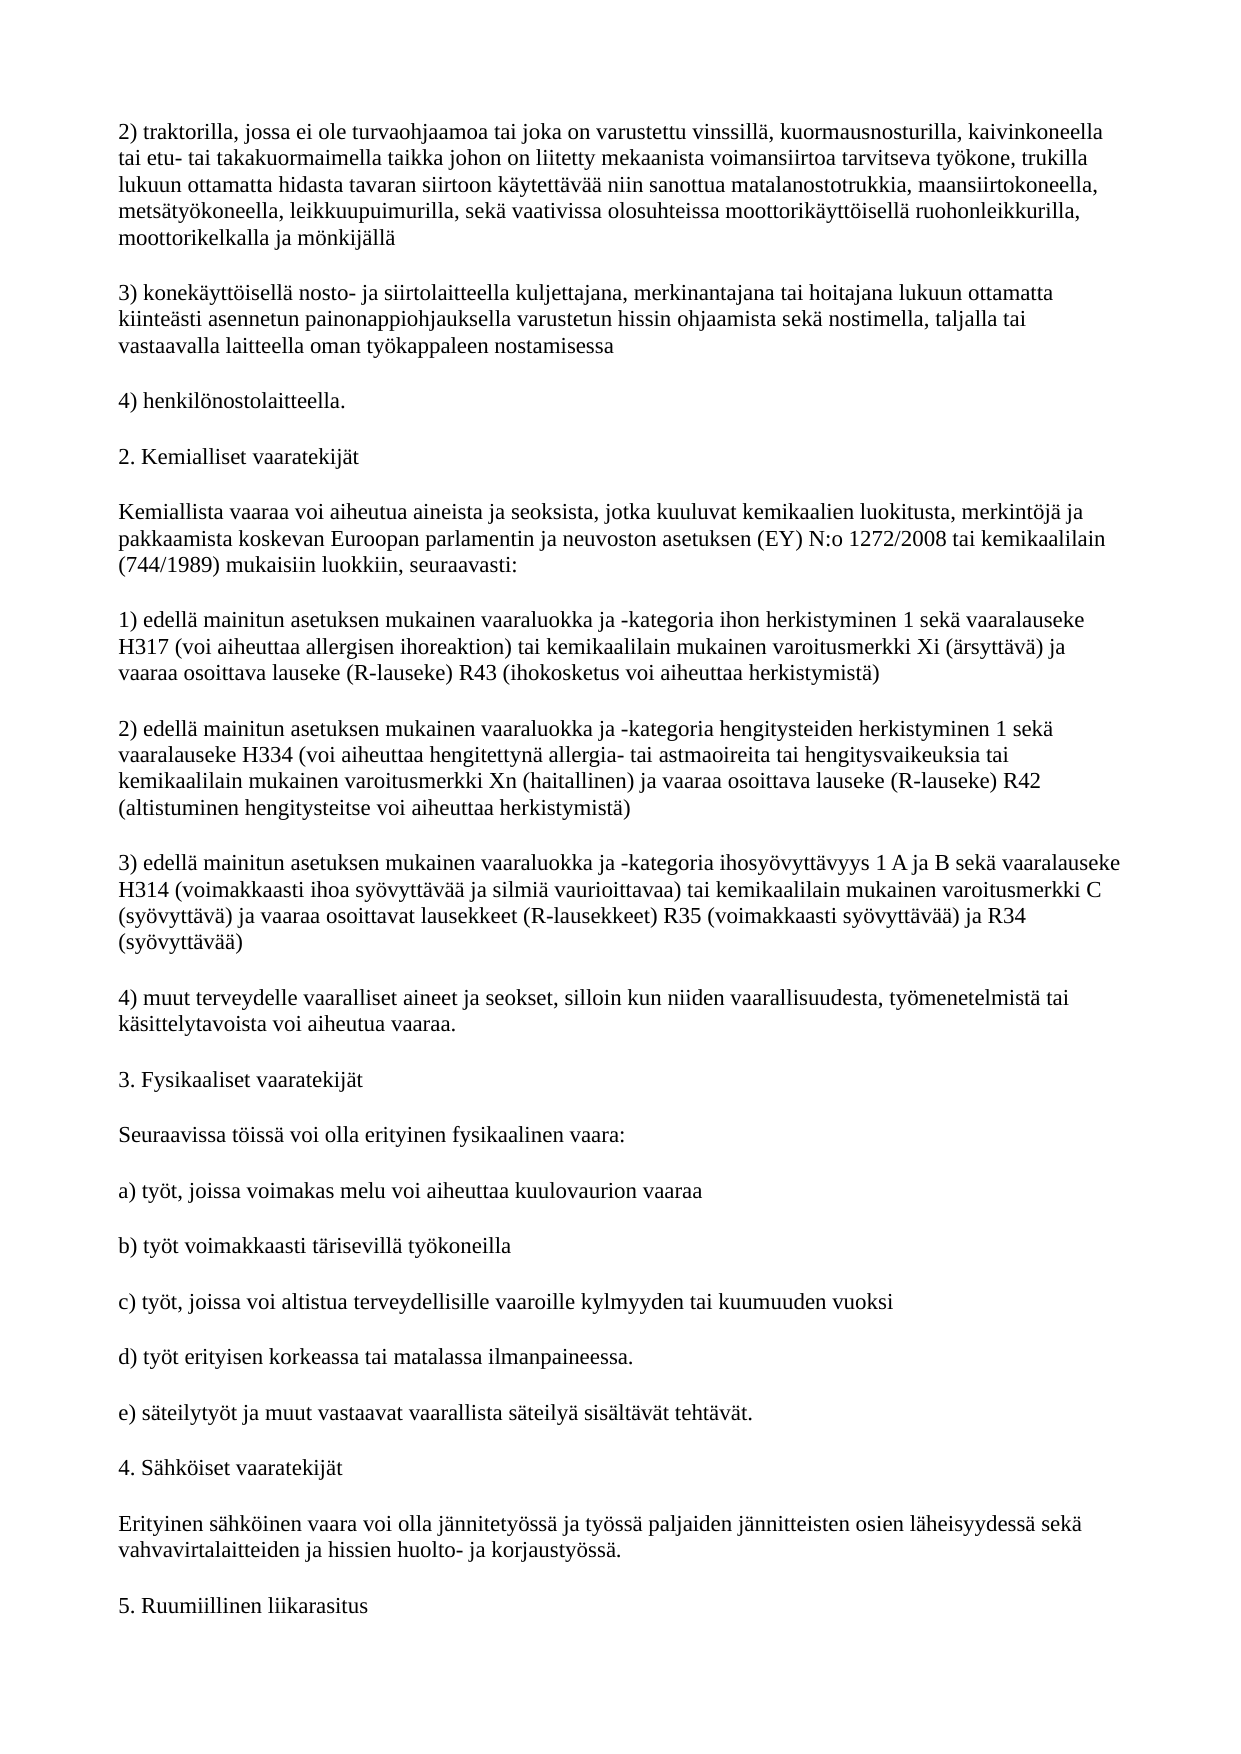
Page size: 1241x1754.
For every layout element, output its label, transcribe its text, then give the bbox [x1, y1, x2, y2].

text Seuraavissa töissä voi olla erityinen fysikaalinen vaara: [118, 1121, 1122, 1148]
text 1) edellä mainitun asetuksen mukainen vaaraluokka ja -kategoria ihon herkistyminen 1 sekä vaaralauseke H317 (voi aiheuttaa allergisen ihoreaktion) tai kemikaalilain mukainen varoitusmerkki Xi (ärsyttävä) ja vaaraa osoittava lauseke (R-lauseke) R43 (ihokosketus voi aiheuttaa herkistymistä) [118, 607, 1122, 686]
text 3) edellä mainitun asetuksen mukainen vaaraluokka ja -kategoria ihosyövyttävyys 1 A ja B sekä vaaralauseke H314 (voimakkaasti ihoa syövyttävää ja silmiä vaurioittavaa) tai kemikaalilain mukainen varoitusmerkki C (syövyttävä) ja vaaraa osoittavat lausekkeet (R-lausekkeet) R35 (voimakkaasti syövyttävää) ja R34 (syövyttävää) [118, 849, 1122, 955]
text c) työt, joissa voi altistua terveydellisille vaaroille kylmyyden tai kuumuuden vuoksi [118, 1288, 1122, 1314]
text 4) henkilönostolaitteella. [118, 387, 1122, 414]
text b) työt voimakkaasti tärisevillä työkoneilla [118, 1232, 1122, 1259]
text Erityinen sähköinen vaara voi olla jännitetyössä ja työssä paljaiden jännitteisten osien läheisyydessä sekä vahvavirtalaitteiden ja hissien huolto- ja korjaustyössä. [118, 1510, 1122, 1563]
text 3) konekäyttöisellä nosto- ja siirtolaitteella kuljettajana, merkinantajana tai hoitajana lukuun ottamatta kiinteästi asennetun painonappiohjauksella varustetun hissin ohjaamista sekä nostimella, taljalla tai vastaavalla laitteella oman työkappaleen nostamisessa [118, 279, 1122, 358]
text 2) edellä mainitun asetuksen mukainen vaaraluokka ja -kategoria hengitysteiden herkistyminen 1 sekä vaaralauseke H334 (voi aiheuttaa hengitettynä allergia- tai astmaoireita tai hengitysvaikeuksia tai kemikaalilain mukainen varoitusmerkki Xn (haitallinen) ja vaaraa osoittava lauseke (R-lauseke) R42 (altistuminen hengitysteitse voi aiheuttaa herkistymistä) [118, 715, 1122, 820]
text 2. Kemialliset vaaratekijät [118, 443, 1122, 469]
text d) työt erityisen korkeassa tai matalassa ilmanpaineessa. [118, 1343, 1122, 1370]
text Kemiallista vaaraa voi aiheutua aineista ja seoksista, jotka kuuluvat kemikaalien luokitusta, merkintöjä ja pakkaamista koskevan Euroopan parlamentin ja neuvoston asetuksen (EY) N:o 1272/2008 tai kemikaalilain (744/1989) mukaisiin luokkiin, seuraavasti: [118, 498, 1122, 577]
text e) säteilytyöt ja muut vastaavat vaarallista säteilyä sisältävät tehtävät. [118, 1399, 1122, 1425]
text a) työt, joissa voimakas melu voi aiheuttaa kuulovaurion vaaraa [118, 1177, 1122, 1203]
text 4) muut terveydelle vaaralliset aineet ja seokset, silloin kun niiden vaarallisuudesta, työmenetelmistä tai käsittelytavoista voi aiheutua vaaraa. [118, 984, 1122, 1037]
text 5. Ruumiillinen liikarasitus [118, 1592, 1122, 1618]
text 3. Fysikaaliset vaaratekijät [118, 1066, 1122, 1092]
text 4. Sähköiset vaaratekijät [118, 1454, 1122, 1481]
text 2) traktorilla, jossa ei ole turvaohjaamoa tai joka on varustettu vinssillä, kuormausnosturilla, kaivinkoneella tai etu- tai takakuormaimella taikka johon on liitetty mekaanista voimansiirtoa tarvitseva työkone, trukilla lukuun ottamatta hidasta tavaran siirtoon käytettävää niin sanottua matalanostotrukkia, maansiirtokoneella, metsätyökoneella, leikkuupuimurilla, sekä vaativissa olosuhteissa moottorikäyttöisellä ruohonleikkurilla, moottorikelkalla ja mönkijällä [118, 118, 1122, 250]
